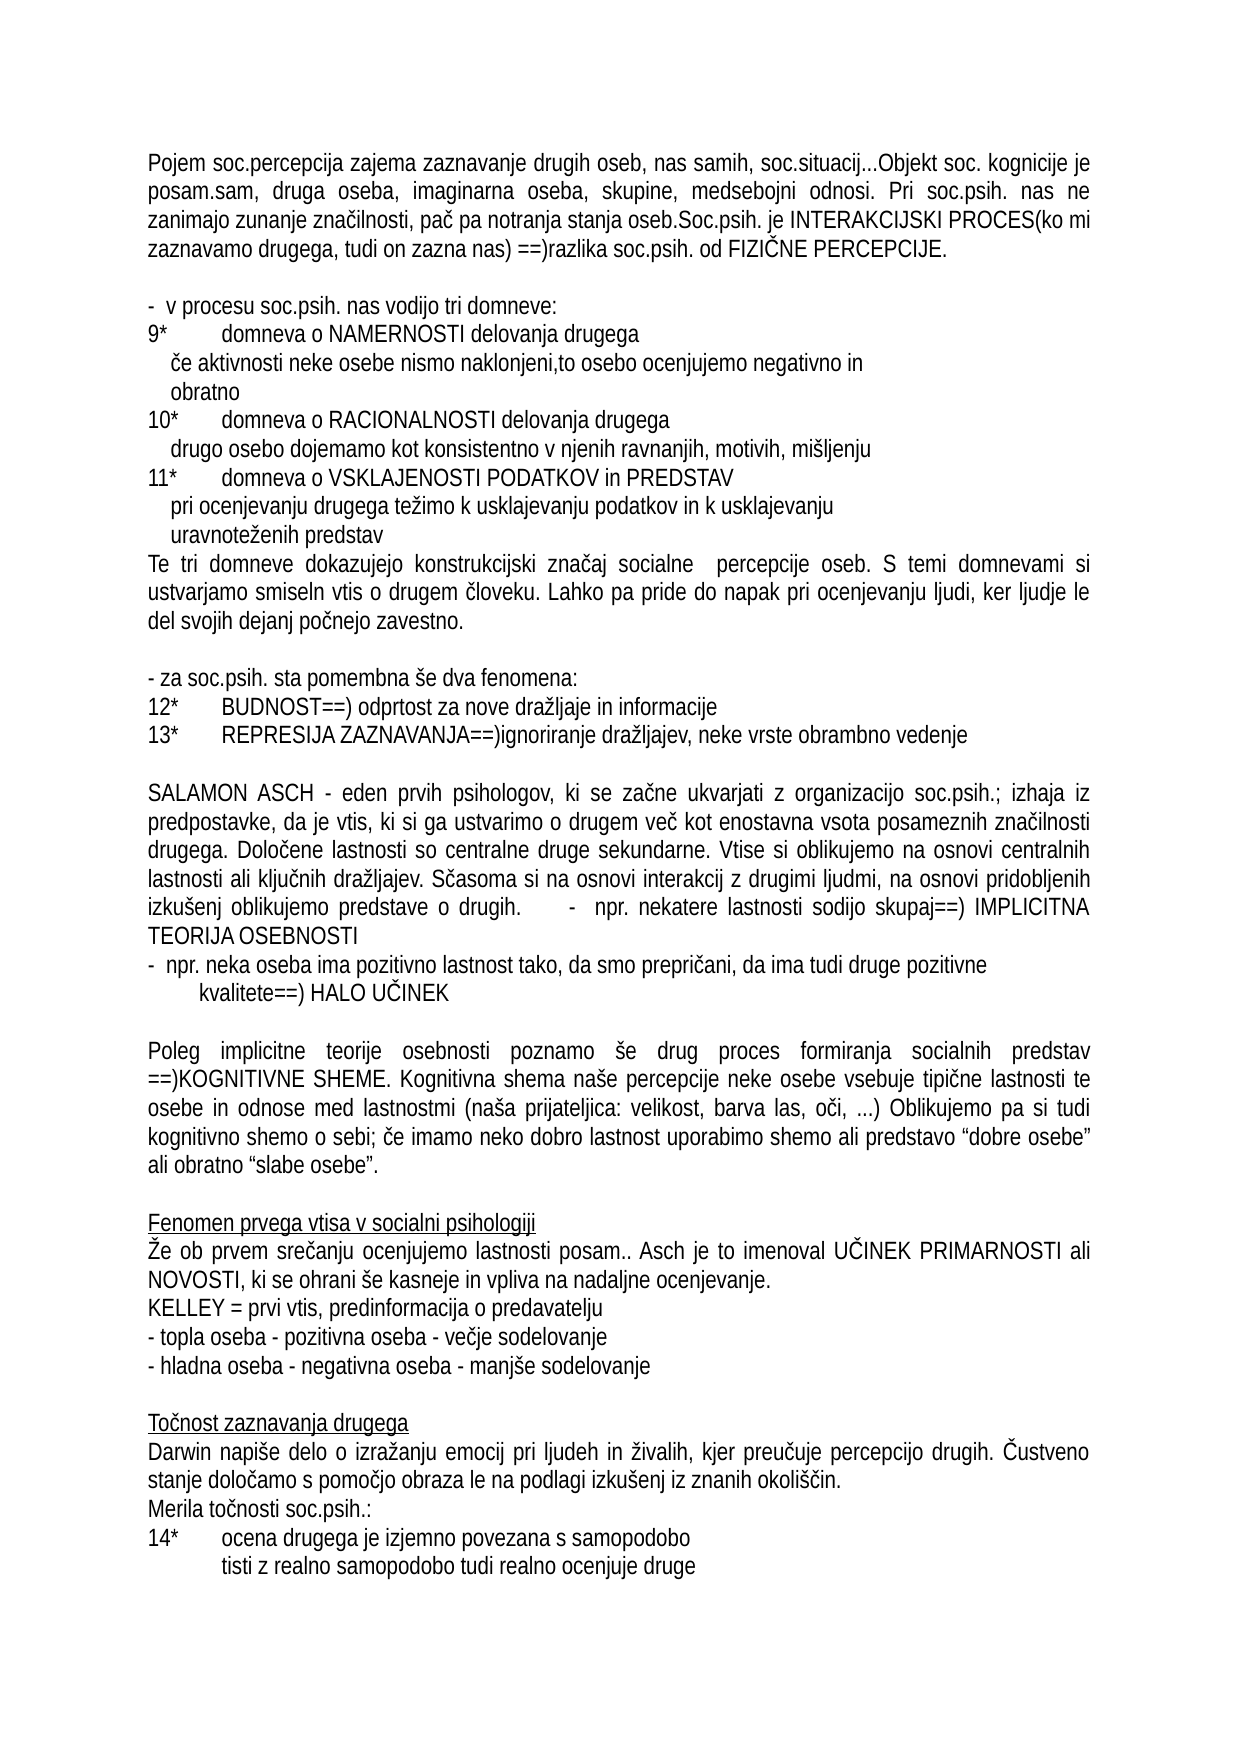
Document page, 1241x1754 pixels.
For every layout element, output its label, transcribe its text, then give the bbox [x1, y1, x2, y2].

text SALAMON ASCH - eden prvih psihologov, ki se začne ukvarjati z organizacijo soc.psih.; izhaja iz predpostavke, da je vtis, ki si ga ustvarimo o drugem več kot enostavna vsota posameznih značilnosti drugega. Določene lastnosti so centralne druge sekundarne. Vtise si oblikujemo na osnovi centralnih lastnosti ali ključnih dražljajev. Sčasoma si na osnovi interakcij z drugimi ljudmi, na osnovi pridobljenih izkušenj oblikujemo predstave o drugih. - npr. nekatere lastnosti sodijo skupaj==) IMPLICITNA TEORIJA OSEBNOSTI [148, 778, 1093, 950]
text Poleg implicitne teorije osebnosti poznamo še drug proces formiranja socialnih predstav ==)KOGNITIVNE SHEME. Kognitivna shema naše percepcije neke osebe vsebuje tipične lastnosti te osebe in odnose med lastnostmi (naša prijateljica: velikost, barva las, oči, ...) Oblikujemo pa si tudi kognitivno shemo o sebi; če imamo neko dobro lastnost uporabimo shemo ali predstavo “dobre osebe” ali obratno “slabe osebe”. [148, 1036, 1093, 1179]
text Darwin napiše delo o izražanju emocij pri ljudeh in živalih, kjer preučuje percepcijo drugih. Čustveno stanje določamo s pomočjo obraza le na podlagi izkušenj iz znanih okoliščin. [148, 1437, 1093, 1494]
text - hladna oseba - negativna oseba - manjše sodelovanje [148, 1351, 1093, 1379]
list BUDNOST==) odprtost za nove dražljaje in informacije [148, 692, 1093, 721]
text Pojem soc.percepcija zajema zaznavanje drugih oseb, nas samih, soc.situacij...Objekt soc. kognicije je posam.sam, druga oseba, imaginarna oseba, skupine, medsebojni odnosi. Pri soc.psih. nas ne zanimajo zunanje značilnosti, pač pa notranja stanja oseb.Soc.psih. je INTERAKCIJSKI PROCES(ko mi zaznavamo drugega, tudi on zazna nas) ==)razlika soc.psih. od FIZIČNE PERCEPCIJE. [148, 148, 1093, 262]
list REPRESIJA ZAZNAVANJA==)ignoriranje dražljajev, neke vrste obrambno vedenje [148, 721, 1093, 749]
list domneva o VSKLAJENOSTI PODATKOV in PREDSTAV [148, 463, 1093, 491]
text KELLEY = prvi vtis, predinformacija o predavatelju [148, 1293, 1093, 1322]
text kvalitete==) HALO UČINEK [148, 978, 1093, 1007]
list ocena drugega je izjemno povezana s samopodobo [148, 1523, 1093, 1551]
list domneva o NAMERNOSTI delovanja drugega [148, 319, 1093, 348]
text Točnost zaznavanja drugega [148, 1408, 1093, 1437]
text pri ocenjevanju drugega težimo k usklajevanju podatkov in k usklajevanju [148, 491, 1093, 520]
text tisti z realno samopodobo tudi realno ocenjuje druge [148, 1551, 1093, 1580]
text - v procesu soc.psih. nas vodijo tri domneve: [148, 291, 1093, 319]
text Že ob prvem srečanju ocenjujemo lastnosti posam.. Asch je to imenoval UČINEK PRIMARNOSTI ali NOVOSTI, ki se ohrani še kasneje in vpliva na nadaljne ocenjevanje. [148, 1236, 1093, 1293]
text - npr. neka oseba ima pozitivno lastnost tako, da smo prepričani, da ima tudi druge pozitivne [148, 950, 1093, 978]
text - za soc.psih. sta pomembna še dva fenomena: [148, 663, 1093, 692]
text drugo osebo dojemamo kot konsistentno v njenih ravnanjih, motivih, mišljenju [148, 434, 1093, 463]
text Merila točnosti soc.psih.: [148, 1494, 1093, 1523]
text uravnoteženih predstav [148, 520, 1093, 549]
text Te tri domneve dokazujejo konstrukcijski značaj socialne percepcije oseb. S temi domnevami si ustvarjamo smiseln vtis o drugem človeku. Lahko pa pride do napak pri ocenjevanju ljudi, ker ljudje le del svojih dejanj počnejo zavestno. [148, 549, 1093, 634]
list domneva o RACIONALNOSTI delovanja drugega [148, 405, 1093, 434]
text če aktivnosti neke osebe nismo naklonjeni,to osebo ocenjujemo negativno in [148, 348, 1093, 377]
text - topla oseba - pozitivna oseba - večje sodelovanje [148, 1322, 1093, 1351]
text Fenomen prvega vtisa v socialni psihologiji [148, 1207, 1093, 1236]
text obratno [148, 377, 1093, 405]
